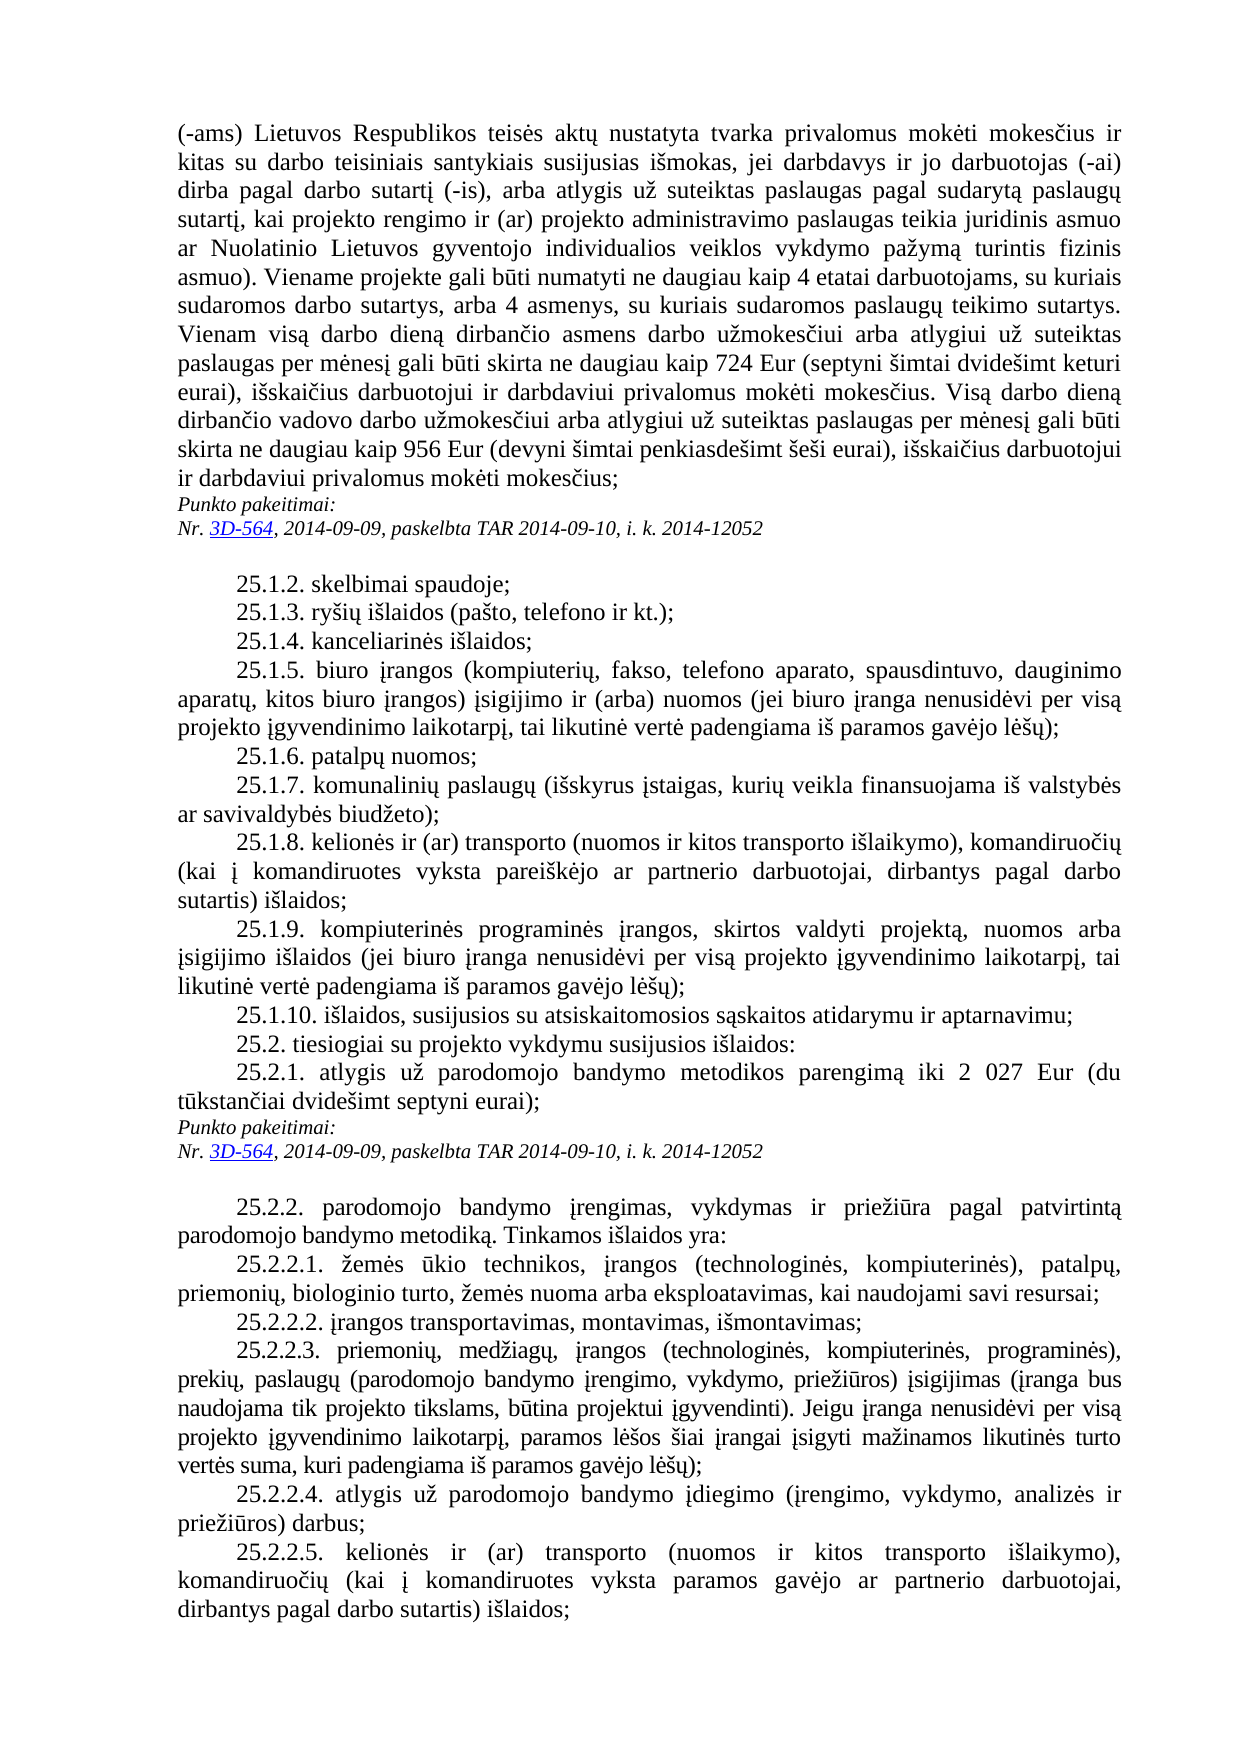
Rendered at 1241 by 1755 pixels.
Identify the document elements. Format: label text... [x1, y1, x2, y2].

text 25.1.3. ryšių išlaidos (pašto, telefono ir kt.); [177, 597, 1122, 626]
text 25.2.2.2. įrangos transportavimas, montavimas, išmontavimas; [177, 1307, 1122, 1336]
text 25.2.2.1. žemės ūkio technikos, įrangos (technologinės, kompiuterinės), patalpų, priemonių, biologinio turto, žemės nuoma arba eksploatavimas, kai naudojami savi resursai; [177, 1249, 1122, 1307]
text 25.2.2.4. atlygis už parodomojo bandymo įdiegimo (įrengimo, vykdymo, analizės ir priežiūros) darbus; [177, 1479, 1122, 1537]
text 25.1.7. komunalinių paslaugų (išskyrus įstaigas, kurių veikla finansuojama iš valstybės ar savivaldybės biudžeto); [177, 770, 1122, 827]
text 25.2.2. parodomojo bandymo įrengimas, vykdymas ir priežiūra pagal patvirtintą parodomojo bandymo metodiką. Tinkamos išlaidos yra: [177, 1192, 1122, 1249]
text Punkto pakeitimai: [177, 492, 1122, 516]
text Punkto pakeitimai: [177, 1115, 1122, 1139]
text 25.1.9. kompiuterinės programinės įrangos, skirtos valdyti projektą, nuomos arba įsigijimo išlaidos (jei biuro įranga nenusidėvi per visą projekto įgyvendinimo laikotarpį, tai likutinė vertė padengiama iš paramos gavėjo lėšų); [177, 914, 1122, 1000]
text 25.1.4. kanceliarinės išlaidos; [177, 626, 1122, 655]
text (-ams) Lietuvos Respublikos teisės aktų nustatyta tvarka privalomus mokėti mokesčius ir kitas su darbo teisiniais santykiais susijusias išmokas, jei darbdavys ir jo darbuotojas (-ai) dirba pagal darbo sutartį (-is), arba atlygis už suteiktas paslaugas pagal sudarytą paslaugų sutartį, kai projekto rengimo ir (ar) projekto administravimo paslaugas teikia juridinis asmuo ar Nuolatinio Lietuvos gyventojo individualios veiklos vykdymo pažymą turintis fizinis asmuo). Viename projekte gali būti numatyti ne daugiau kaip 4 etatai darbuotojams, su kuriais sudaromos darbo sutartys, arba 4 asmenys, su kuriais sudaromos paslaugų teikimo sutartys. Vienam visą darbo dieną dirbančio asmens darbo užmokesčiui arba atlygiui už suteiktas paslaugas per mėnesį gali būti skirta ne daugiau kaip 724 Eur (septyni šimtai dvidešimt keturi eurai), išskaičius darbuotojui ir darbdaviui privalomus mokėti mokesčius. Visą darbo dieną dirbančio vadovo darbo užmokesčiui arba atlygiui už suteiktas paslaugas per mėnesį gali būti skirta ne daugiau kaip 956 Eur (devyni šimtai penkiasdešimt šeši eurai), išskaičius darbuotojui ir darbdaviui privalomus mokėti mokesčius; [177, 118, 1122, 492]
text 25.2.2.3. priemonių, medžiagų, įrangos (technologinės, kompiuterinės, programinės), prekių, paslaugų (parodomojo bandymo įrengimo, vykdymo, priežiūros) įsigijimas (įranga bus naudojama tik projekto tikslams, būtina projektui įgyvendinti). Jeigu įranga nenusidėvi per visą projekto įgyvendinimo laikotarpį, paramos lėšos šiai įrangai įsigyti mažinamos likutinės turto vertės suma, kuri padengiama iš paramos gavėjo lėšų); [177, 1336, 1122, 1479]
text Nr. 3D-564, 2014-09-09, paskelbta TAR 2014-09-10, i. k. 2014-12052 [177, 1139, 1122, 1163]
text Nr. 3D-564, 2014-09-09, paskelbta TAR 2014-09-10, i. k. 2014-12052 [177, 516, 1122, 540]
text 25.2.2.5. kelionės ir (ar) transporto (nuomos ir kitos transporto išlaikymo), komandiruočių (kai į komandiruotes vyksta paramos gavėjo ar partnerio darbuotojai, dirbantys pagal darbo sutartis) išlaidos; [177, 1537, 1122, 1623]
text 25.1.5. biuro įrangos (kompiuterių, fakso, telefono aparato, spausdintuvo, dauginimo aparatų, kitos biuro įrangos) įsigijimo ir (arba) nuomos (jei biuro įranga nenusidėvi per visą projekto įgyvendinimo laikotarpį, tai likutinė vertė padengiama iš paramos gavėjo lėšų); [177, 655, 1122, 741]
text 25.1.8. kelionės ir (ar) transporto (nuomos ir kitos transporto išlaikymo), komandiruočių (kai į komandiruotes vyksta pareiškėjo ar partnerio darbuotojai, dirbantys pagal darbo sutartis) išlaidos; [177, 827, 1122, 914]
text 25.2. tiesiogiai su projekto vykdymu susijusios išlaidos: [177, 1029, 1122, 1057]
text 25.1.2. skelbimai spaudoje; [177, 569, 1122, 597]
text 25.2.1. atlygis už parodomojo bandymo metodikos parengimą iki 2 027 Eur (du tūkstančiai dvidešimt septyni eurai); [177, 1057, 1122, 1115]
text 25.1.10. išlaidos, susijusios su atsiskaitomosios sąskaitos atidarymu ir aptarnavimu; [177, 1000, 1122, 1029]
text 25.1.6. patalpų nuomos; [177, 741, 1122, 770]
